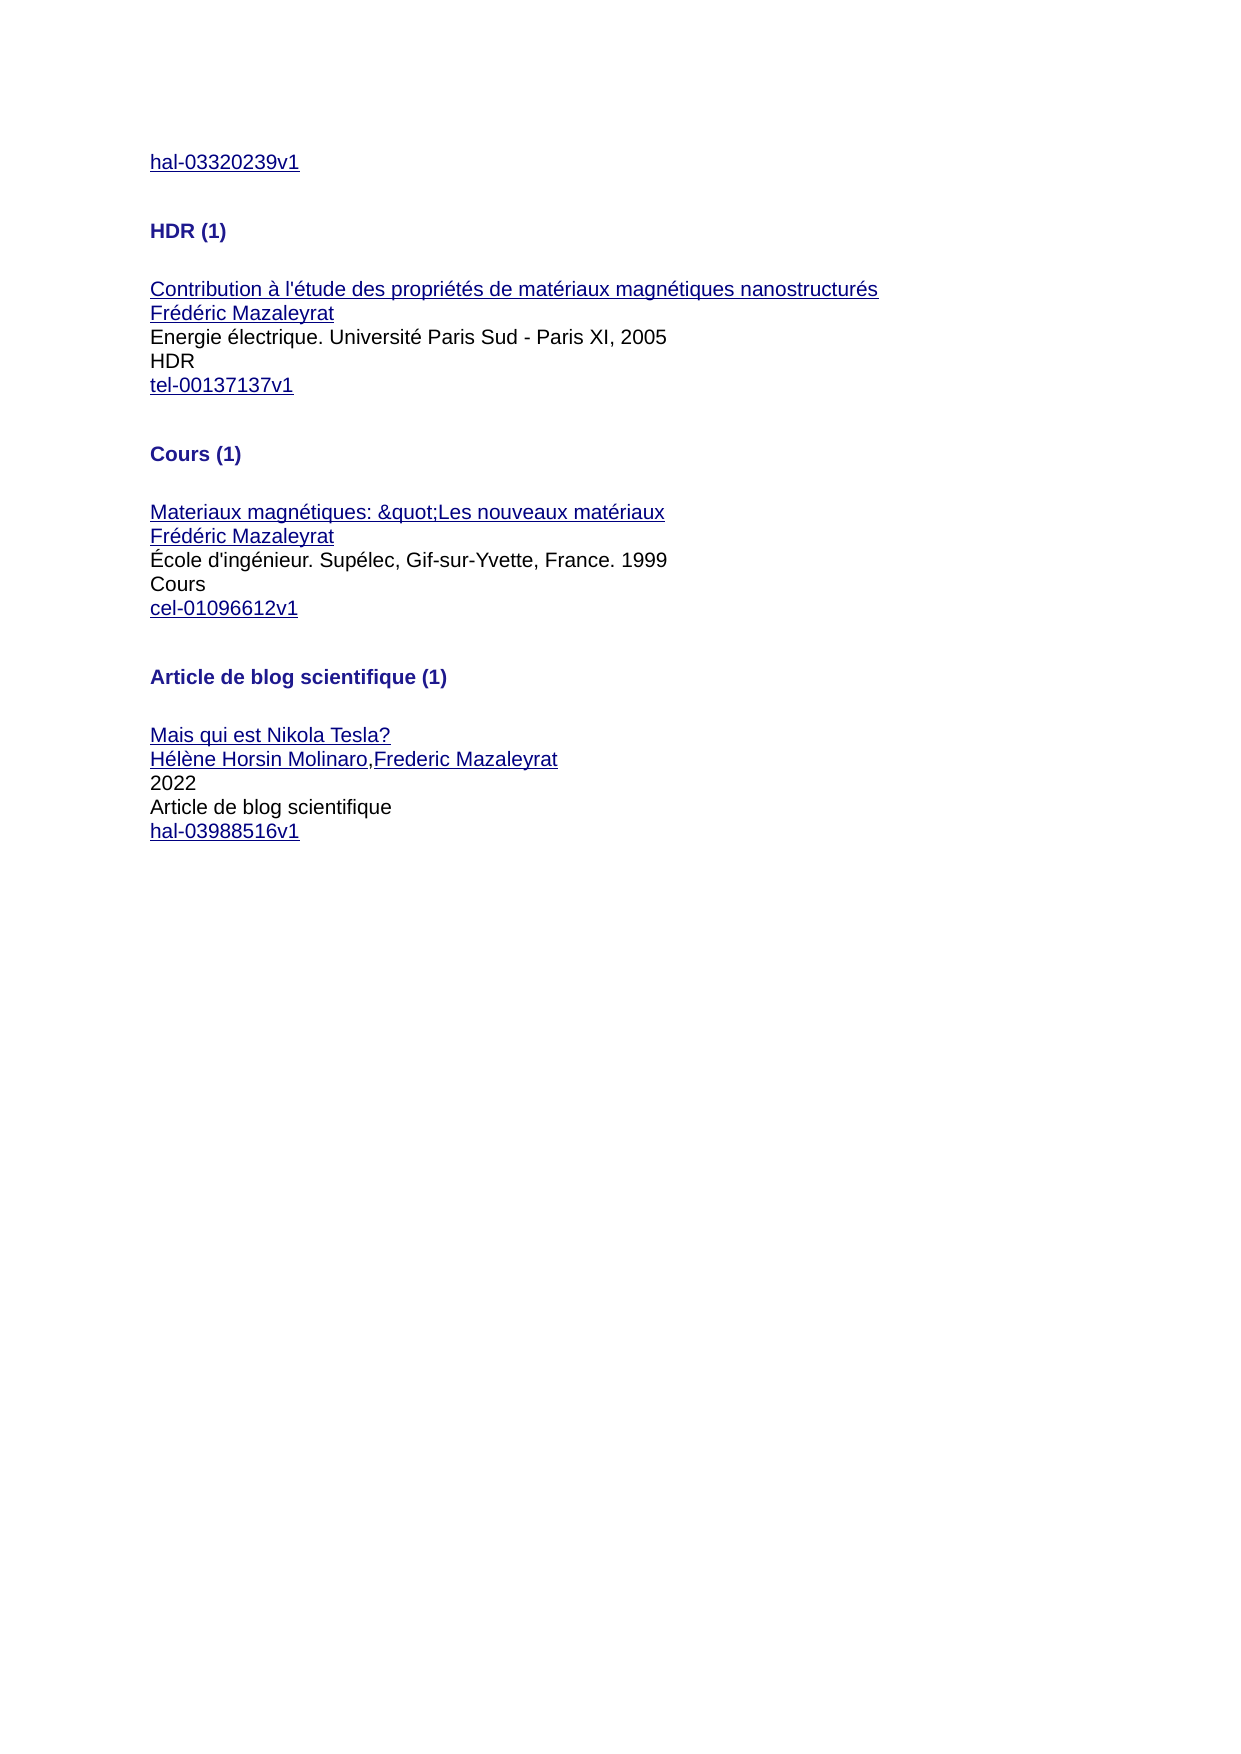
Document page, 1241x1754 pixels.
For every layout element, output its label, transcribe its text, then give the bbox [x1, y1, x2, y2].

table_header Contribution à l'étude des propriétés de matériaux magnétiques nanostructurés Frédéric Mazaleyrat Energie électrique. Université Paris Sud - Paris XI, 2005 HDR tel-00137137v1 [150, 277, 1090, 397]
table_header Mais qui est Nikola Tesla? Hélène Horsin Molinaro,Frederic Mazaleyrat 2022 Article de blog scientifique hal-03988516v1 [150, 723, 1090, 843]
subtitle Cours (1) [150, 442, 1090, 466]
table_header Materiaux magnétiques: &quot;Les nouveaux matériaux Frédéric Mazaleyrat École d'ingénieur. Supélec, Gif-sur-Yvette, France. 1999 Cours cel-01096612v1 [150, 500, 1090, 620]
subtitle HDR (1) [150, 219, 1090, 243]
subtitle Article de blog scientifique (1) [150, 664, 1090, 688]
table_cell hal-03320239v1 [150, 150, 1090, 174]
